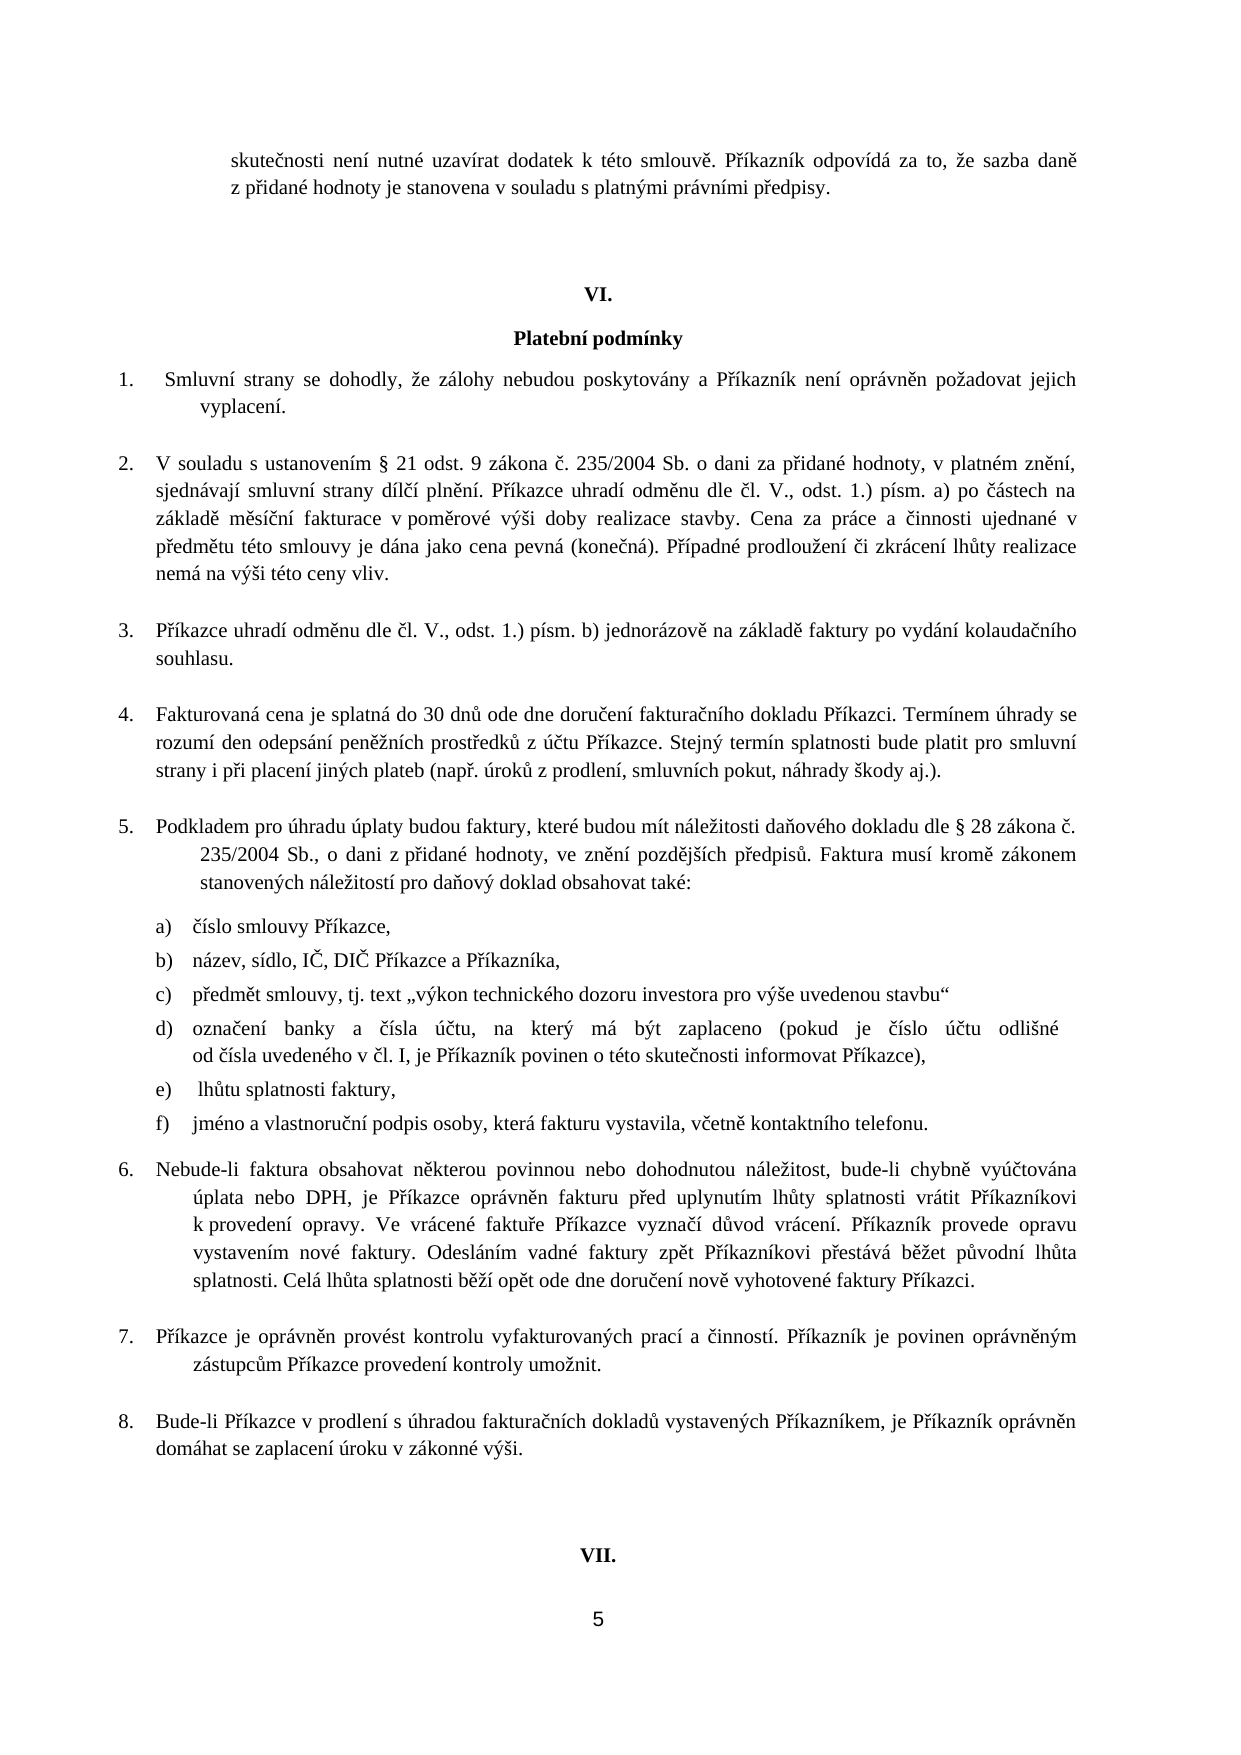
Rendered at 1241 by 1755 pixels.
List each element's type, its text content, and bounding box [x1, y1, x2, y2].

list V souladu s ustanovením § 21 odst. 9 zákona č. 235/2004 Sb. o dani za přidané hodnoty, v platném znění, sjednávají smluvní strany dílčí plnění. Příkazce uhradí odměnu dle čl. V., odst. 1.) písm. a) po částech na základě měsíční fakturace v poměrové výši doby realizace stavby. Cena za práce a činnosti ujednané v předmětu této smlouvy je dána jako cena pevná (konečná). Případné prodloužení či zkrácení lhůty realizace nemá na výši této ceny vliv. [118, 451, 1078, 585]
text VI. [118, 282, 1078, 306]
list předmět smlouvy, tj. text „výkon technického dozoru investora pro výše uvedenou stavbu“ [155, 982, 1078, 1006]
list Nebude-li faktura obsahovat některou povinnou nebo dohodnutou náležitost, bude-li chybně vyúčtována úplata nebo DPH, je Příkazce oprávněn fakturu před uplynutím lhůty splatnosti vrátit Příkazníkovi k provedení opravy. Ve vrácené faktuře Příkazce vyznačí důvod vrácení. Příkazník provede opravu vystavením nové faktury. Odesláním vadné faktury zpět Příkazníkovi přestává běžet původní lhůta splatnosti. Celá lhůta splatnosti běží opět ode dne doručení nově vyhotovené faktury Příkazci. [118, 1157, 1078, 1292]
list Příkazce je oprávněn provést kontrolu vyfakturovaných prací a činností. Příkazník je povinen oprávněným zástupcům Příkazce provedení kontroly umožnit. [118, 1324, 1078, 1376]
text Platební podmínky [118, 326, 1078, 350]
list Bude-li Příkazce v prodlení s úhradou fakturačních dokladů vystavených Příkazníkem, je Příkazník oprávněn domáhat se zaplacení úroku v zákonné výši. [118, 1409, 1078, 1460]
list Příkazce uhradí odměnu dle čl. V., odst. 1.) písm. b) jednorázově na základě faktury po vydání kolaudačního souhlasu. [118, 618, 1078, 670]
list název, sídlo, IČ, DIČ Příkazce a Příkazníka, [155, 948, 1078, 972]
list číslo smlouvy Příkazce, [155, 914, 1078, 938]
list označení banky a čísla účtu, na který má být zaplaceno (pokud je číslo účtu odlišné od čísla uvedeného v čl. I, je Příkazník povinen o této skutečnosti informovat Příkazce), [155, 1015, 1078, 1067]
list Podkladem pro úhradu úplaty budou faktury, které budou mít náležitosti daňového dokladu dle § 28 zákona č. 235/2004 Sb., o dani z přidané hodnoty, ve znění pozdějších předpisů. Faktura musí kromě zákonem stanovených náležitostí pro daňový doklad obsahovat také: [118, 814, 1078, 894]
list jméno a vlastnoruční podpis osoby, která fakturu vystavila, včetně kontaktního telefonu. [155, 1111, 1078, 1135]
list Fakturovaná cena je splatná do 30 dnů ode dne doručení fakturačního dokladu Příkazci. Termínem úhrady se rozumí den odepsání peněžních prostředků z účtu Příkazce. Stejný termín splatnosti bude platit pro smluvní strany i při placení jiných plateb (např. úroků z prodlení, smluvních pokut, náhrady škody aj.). [118, 702, 1078, 782]
list lhůtu splatnosti faktury, [155, 1077, 1078, 1101]
list skutečnosti není nutné uzavírat dodatek k této smlouvě. Příkazník odpovídá za to, že sazba daně z přidané hodnoty je stanovena v souladu s platnými právními předpisy. [193, 148, 1078, 199]
text VII. [118, 1543, 1078, 1567]
list Smluvní strany se dohodly, že zálohy nebudou poskytovány a Příkazník není oprávněn požadovat jejich vyplacení. [118, 366, 1078, 418]
